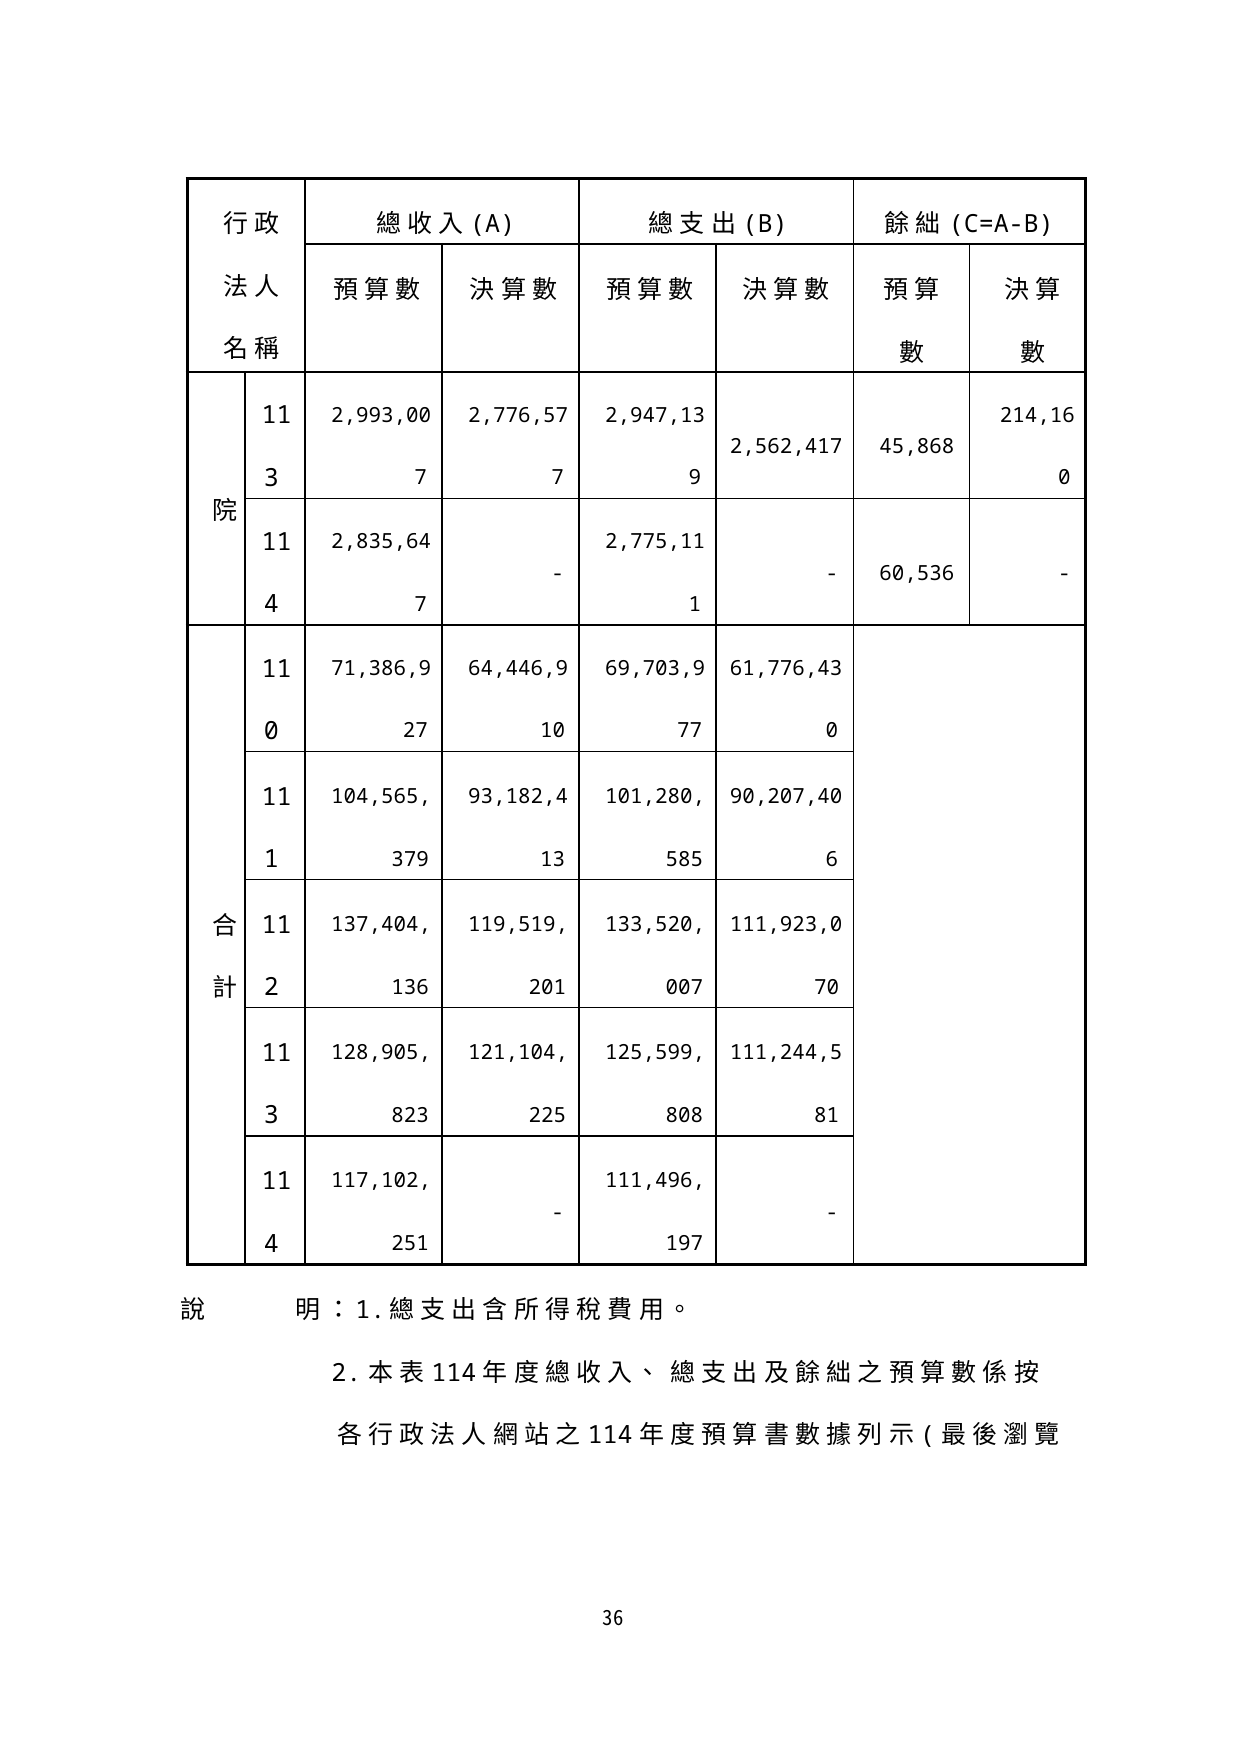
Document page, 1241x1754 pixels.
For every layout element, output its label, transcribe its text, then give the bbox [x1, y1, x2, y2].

table_cell 111,496,197 [580, 1137, 715, 1263]
table_cell 2,835,647 [306, 499, 441, 624]
table_cell 113 [246, 1008, 304, 1135]
text 說 明：1.總支出含所得稅費用。 [177, 1266, 1063, 1329]
table_cell 214,160 [970, 373, 1084, 497]
table_cell 預算數 [306, 245, 441, 371]
table_cell - [443, 499, 578, 624]
table_cell 104,565,379 [306, 752, 441, 879]
table_cell 60,536 [854, 499, 969, 624]
table_cell 93,182,413 [443, 752, 578, 879]
table_cell 117,102,251 [306, 1137, 441, 1263]
table_cell 2,776,577 [443, 373, 578, 497]
table_cell 114 [246, 499, 304, 624]
table_cell - [443, 1137, 578, 1263]
table_cell 133,520,007 [580, 880, 715, 1007]
table_cell 110 [246, 626, 304, 751]
table_cell 125,599,808 [580, 1008, 715, 1135]
table_cell 2,562,417 [717, 373, 853, 497]
table_cell 2,947,139 [580, 373, 715, 497]
table_cell 45,868 [854, 373, 969, 497]
table_cell - [970, 499, 1084, 624]
table_cell 121,104,225 [443, 1008, 578, 1135]
table_cell 113 [246, 373, 304, 497]
table_cell 90,207,406 [717, 752, 853, 879]
table_cell 111 [246, 752, 304, 879]
table_cell 決算數 [970, 245, 1084, 371]
table_cell 院 [189, 373, 244, 624]
table_cell 預算數 [854, 245, 969, 371]
table_cell - [717, 1137, 853, 1263]
table_cell 2,993,007 [306, 373, 441, 497]
table_cell 61,776,430 [717, 626, 853, 751]
table_cell [854, 626, 1084, 1263]
table_header 行政法人名稱 [189, 180, 304, 371]
text 2.本表114年度總收入、總支出及餘絀之預算數係按各行政法人網站之114年度預算書數據列示(最後瀏覽 [177, 1329, 1063, 1454]
table_cell 128,905,823 [306, 1008, 441, 1135]
table_cell 101,280,585 [580, 752, 715, 879]
table_cell 決算數 [443, 245, 578, 371]
table_cell 112 [246, 880, 304, 1007]
table_cell - [717, 499, 853, 624]
table_header 總收入(A) [306, 180, 578, 243]
table_cell 71,386,927 [306, 626, 441, 751]
table_cell 111,923,070 [717, 880, 853, 1007]
table_cell 64,446,910 [443, 626, 578, 751]
table_cell 合計 [189, 626, 244, 1263]
table_cell 114 [246, 1137, 304, 1263]
table_cell 137,404,136 [306, 880, 441, 1007]
table_cell 預算數 [580, 245, 715, 371]
table_cell 111,244,581 [717, 1008, 853, 1135]
table_cell 119,519,201 [443, 880, 578, 1007]
table_cell 69,703,977 [580, 626, 715, 751]
table_cell 2,775,111 [580, 499, 715, 624]
table_header 餘絀(C=A-B) [854, 180, 1084, 243]
table_header 總支出(B) [580, 180, 853, 243]
table_cell 決算數 [717, 245, 853, 371]
